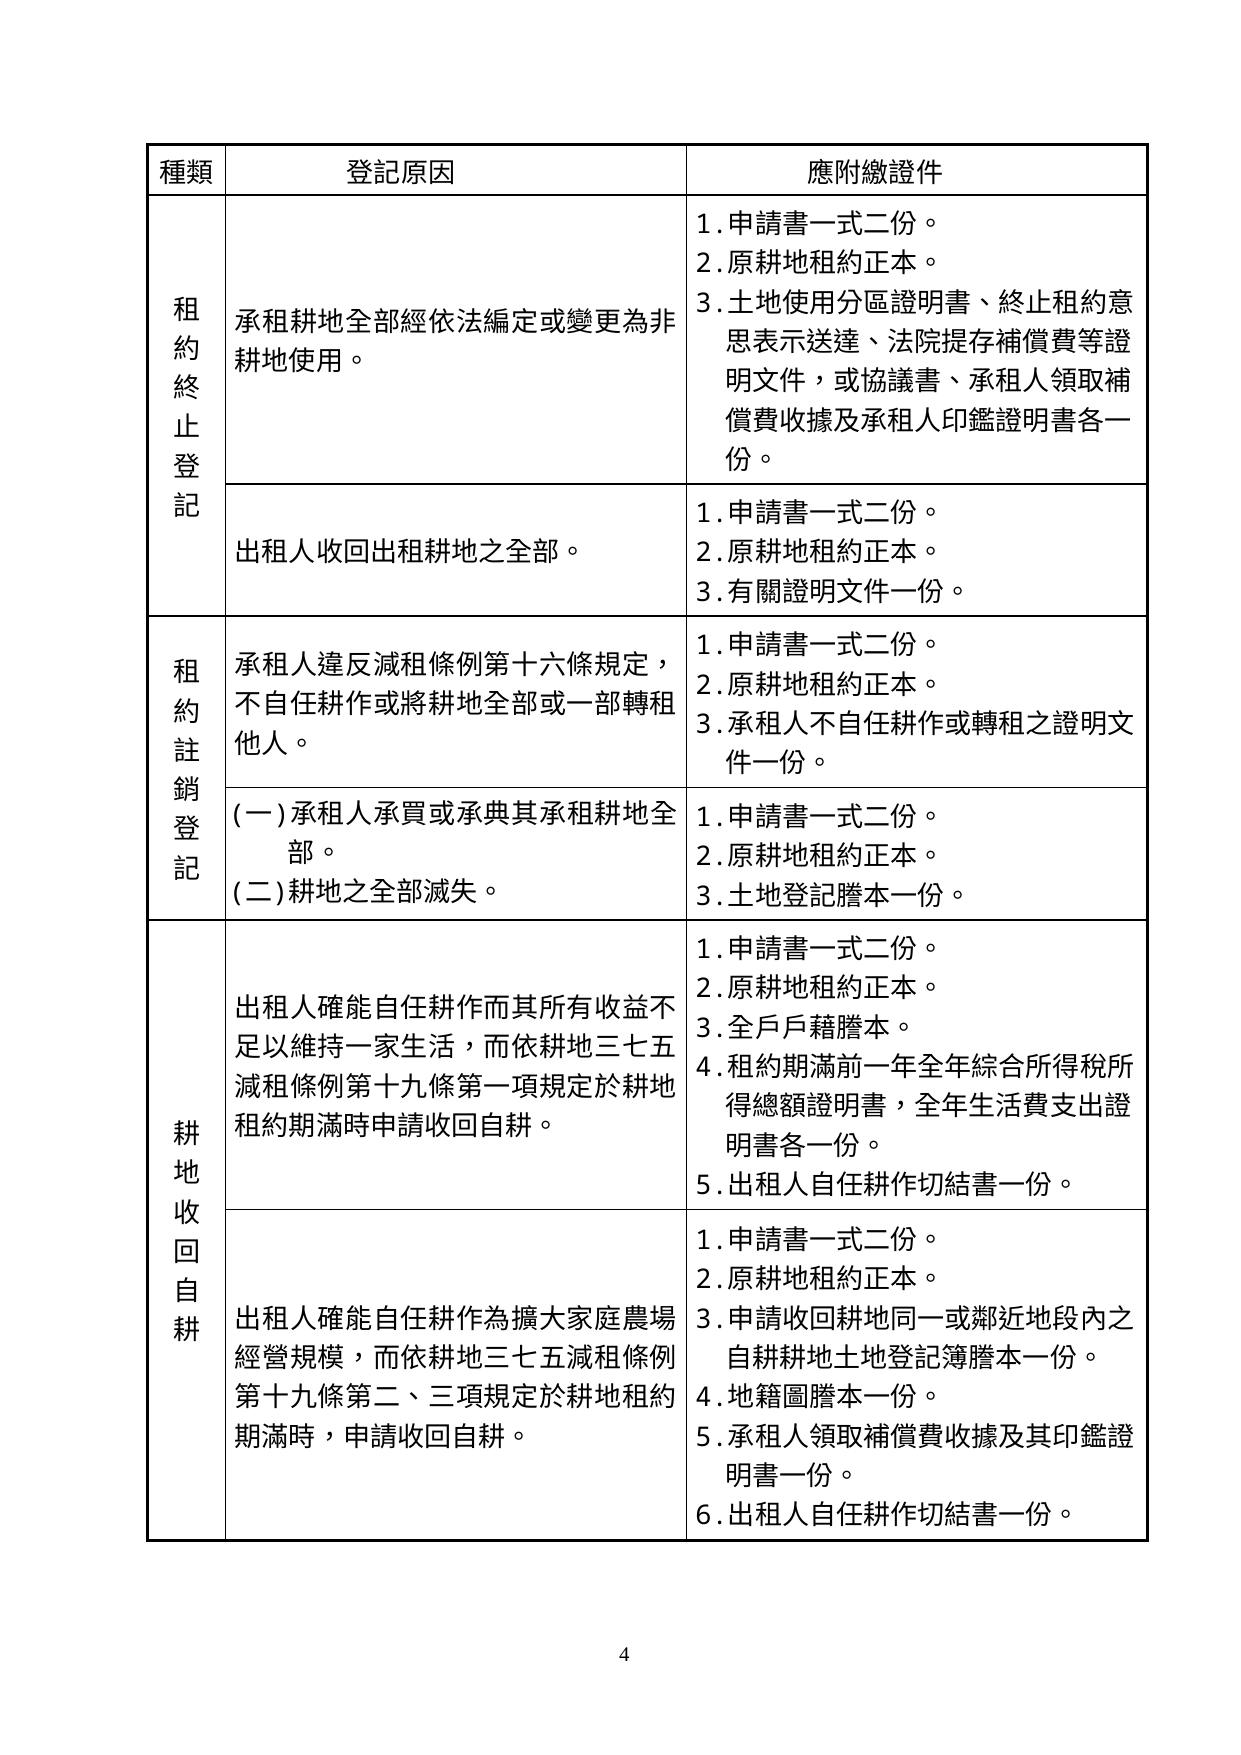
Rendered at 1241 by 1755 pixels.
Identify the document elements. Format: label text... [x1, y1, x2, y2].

table_cell 1.申請書一式二份。 2.原耕地租約正本。 3.承租人不自任耕作或轉租之證明文件一份。 [687, 617, 1146, 787]
table_cell 1.申請書一式二份。 2.原耕地租約正本。 3.有關證明文件一份。 [687, 485, 1146, 615]
table_cell 租約終止登記 [149, 196, 225, 615]
table_header 應附繳證件 [687, 146, 1146, 194]
table_cell (一)承租人承買或承典其承租耕地全部。 (二)耕地之全部滅失。 [226, 788, 686, 919]
table_header 種類 [149, 146, 225, 194]
table_cell 租約註銷登記 [149, 617, 225, 919]
table_cell 承租耕地全部經依法編定或變更為非耕地使用。 [226, 196, 686, 483]
table_header 登記原因 [226, 146, 686, 194]
table_cell 1.申請書一式二份。 2.原耕地租約正本。 3.土地使用分區證明書、終止租約意思表示送達、法院提存補償費等證明文件，或協議書、承租人領取補償費收據及承租人印鑑證明書各一份。 [687, 196, 1146, 483]
table_cell 出租人確能自任耕作而其所有收益不足以維持一家生活，而依耕地三七五減租條例第十九條第一項規定於耕地租約期滿時申請收回自耕。 [226, 921, 686, 1208]
table_cell 耕地收回自耕 [149, 921, 225, 1539]
table_cell 1.申請書一式二份。 2.原耕地租約正本。 3.土地登記謄本一份。 [687, 788, 1146, 919]
table_cell 1.申請書一式二份。 2.原耕地租約正本。 3.申請收回耕地同一或鄰近地段內之自耕耕地土地登記簿謄本一份。 4.地籍圖謄本一份。 5.承租人領取補償費收據及其印鑑證明書一份。 6.出租人自任耕作切結書一份。 [687, 1210, 1146, 1539]
table_cell 1.申請書一式二份。 2.原耕地租約正本。 3.全戶戶藉謄本。 4.租約期滿前一年全年綜合所得稅所得總額證明書，全年生活費支出證明書各一份。 5.出租人自任耕作切結書一份。 [687, 921, 1146, 1208]
table_cell 承租人違反減租條例第十六條規定，不自任耕作或將耕地全部或一部轉租他人。 [226, 617, 686, 787]
table_cell 出租人收回出租耕地之全部。 [226, 485, 686, 615]
table_cell 出租人確能自任耕作為擴大家庭農場經營規模，而依耕地三七五減租條例第十九條第二、三項規定於耕地租約期滿時，申請收回自耕。 [226, 1210, 686, 1539]
